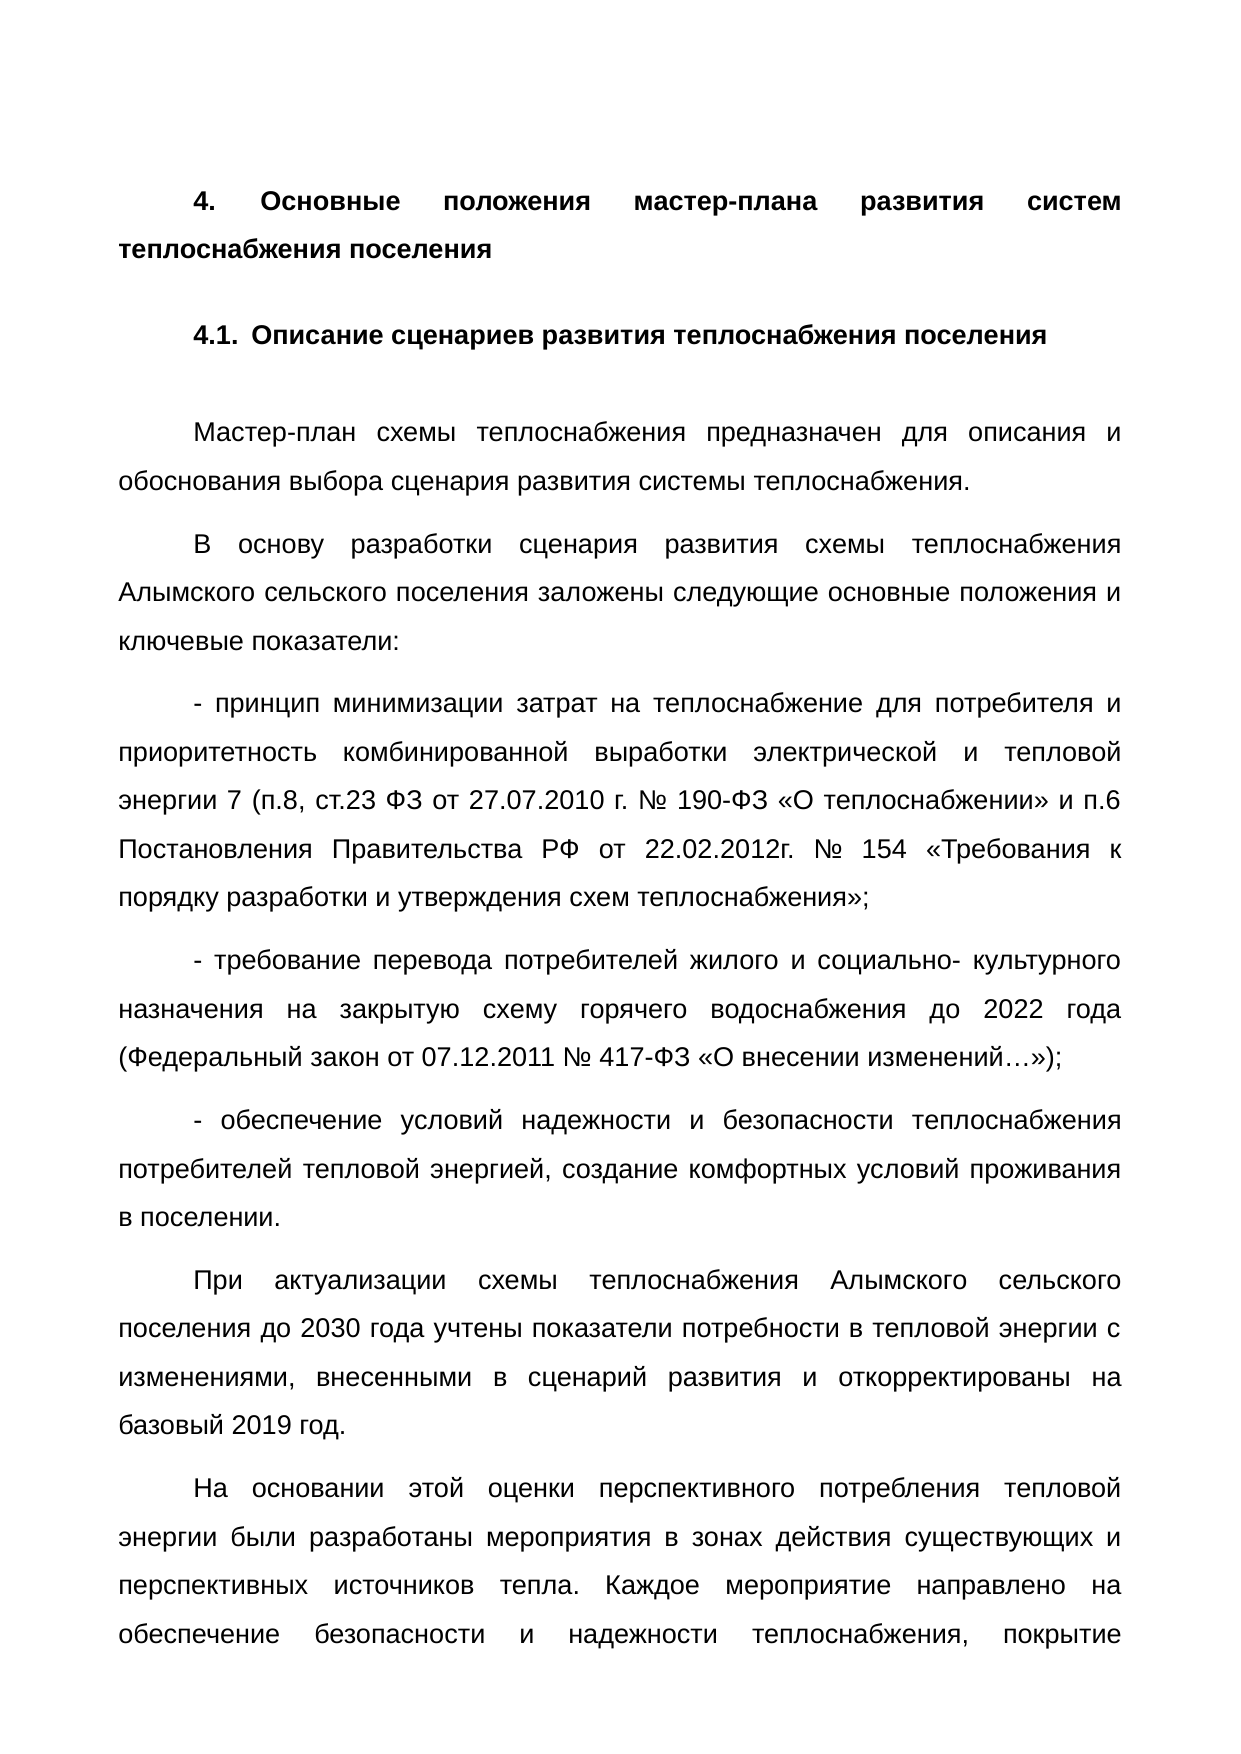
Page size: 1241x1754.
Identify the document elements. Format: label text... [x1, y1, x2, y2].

text - принцип минимизации затрат на теплоснабжение для потребителя и приоритетность комбинированной выработки электрической и тепловой энергии 7 (п.8, ст.23 ФЗ от 27.07.2010 г. № 190-ФЗ «О теплоснабжении» и п.6 Постановления Правительства РФ от 22.02.2012г. № 154 «Требования к порядку разработки и утверждения схем теплоснабжения»; [118, 687, 1122, 912]
text В основу разработки сценария развития схемы теплоснабжения Алымского сельского поселения заложены следующие основные положения и ключевые показатели: [118, 528, 1122, 656]
text - требование перевода потребителей жилого и социально- культурного назначения на закрытую схему горячего водоснабжения до 2022 года (Федеральный закон от 07.12.2011 № 417-ФЗ «О внесении изменений…»); [118, 944, 1122, 1072]
text Мастер-план схемы теплоснабжения предназначен для описания и обоснования выбора сценария развития системы теплоснабжения. [118, 416, 1122, 496]
text При актуализации схемы теплоснабжения Алымского сельского поселения до 2030 года учтены показатели потребности в тепловой энергии с изменениями, внесенными в сценарий развития и откорректированы на базовый 2019 год. [118, 1264, 1122, 1441]
list Описание сценариев развития теплоснабжения поселения [118, 319, 1122, 350]
text - обеспечение условий надежности и безопасности теплоснабжения потребителей тепловой энергией, создание комфортных условий проживания в поселении. [118, 1104, 1122, 1232]
list Основные положения мастер-плана развития систем теплоснабжения поселения [118, 185, 1122, 264]
text На основании этой оценки перспективного потребления тепловой энергии были разработаны мероприятия в зонах действия существующих и перспективных источников тепла. Каждое мероприятие направлено на обеспечение безопасности и надежности теплоснабжения, покрытие [118, 1472, 1122, 1649]
